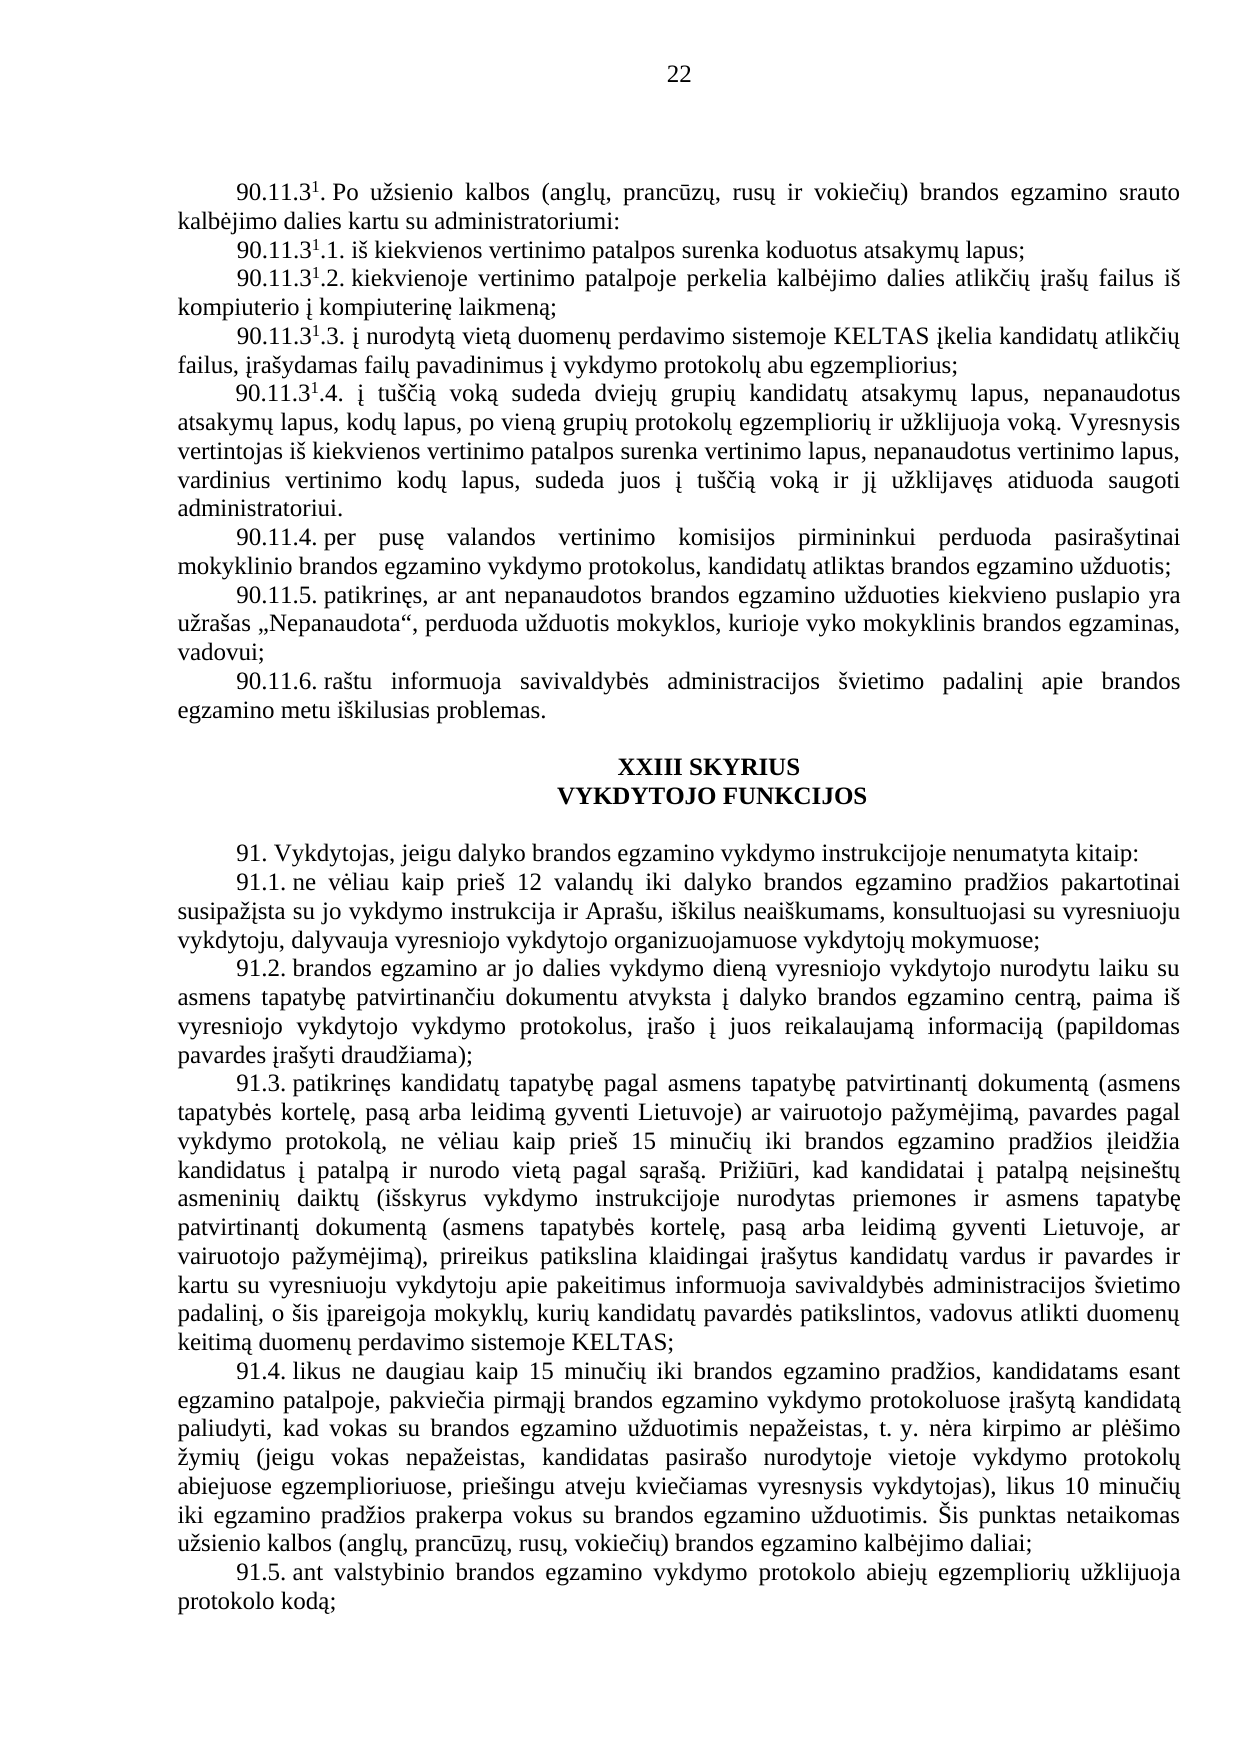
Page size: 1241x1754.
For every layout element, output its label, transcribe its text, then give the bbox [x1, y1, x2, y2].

text 91. Vykdytojas, jeigu dalyko brandos egzamino vykdymo instrukcijoje nenumatyta kitaip: [177, 838, 1181, 867]
text 91.4. likus ne daugiau kaip 15 minučių iki brandos egzamino pradžios, kandidatams esant egzamino patalpoje, pakviečia pirmąjį brandos egzamino vykdymo protokoluose įrašytą kandidatą paliudyti, kad vokas su brandos egzamino užduotimis nepažeistas, t. y. nėra kirpimo ar plėšimo žymių (jeigu vokas nepažeistas, kandidatas pasirašo nurodytoje vietoje vykdymo protokolų abiejuose egzemplioriuose, priešingu atveju kviečiamas vyresnysis vykdytojas), likus 10 minučių iki egzamino pradžios prakerpa vokus su brandos egzamino užduotimis. Šis punktas netaikomas užsienio kalbos (anglų, prancūzų, rusų, vokiečių) brandos egzamino kalbėjimo daliai; [177, 1356, 1181, 1557]
text 90.11.31.1. iš kiekvienos vertinimo patalpos surenka koduotus atsakymų lapus; [177, 235, 1181, 263]
subtitle 90.11.4. per pusę valandos vertinimo komisijos pirmininkui perduoda pasirašytinai mokyklinio brandos egzamino vykdymo protokolus, kandidatų atliktas brandos egzamino užduotis; [177, 522, 1181, 580]
text VYKDYTOJO FUNKCIJOS [177, 781, 1181, 810]
text 90.11.6. raštu informuoja savivaldybės administracijos švietimo padalinį apie brandos egzamino metu iškilusias problemas. [177, 666, 1181, 723]
text 91.2. brandos egzamino ar jo dalies vykdymo dieną vyresniojo vykdytojo nurodytu laiku su asmens tapatybę patvirtinančiu dokumentu atvyksta į dalyko brandos egzamino centrą, paima iš vyresniojo vykdytojo vykdymo protokolus, įrašo į juos reikalaujamą informaciją (papildomas pavardes įrašyti draudžiama); [177, 953, 1181, 1068]
text 90.11.31.3. į nurodytą vietą duomenų perdavimo sistemoje KELTAS įkelia kandidatų atlikčių failus, įrašydamas failų pavadinimus į vykdymo protokolų abu egzempliorius; [177, 321, 1181, 378]
subtitle 91.5. ant valstybinio brandos egzamino vykdymo protokolo abiejų egzempliorių užklijuoja protokolo kodą; [177, 1557, 1181, 1615]
text XXIII SKYRIUS [177, 752, 1181, 781]
text 90.11.31. Po užsienio kalbos (anglų, prancūzų, rusų ir vokiečių) brandos egzamino srauto kalbėjimo dalies kartu su administratoriumi: [177, 177, 1181, 235]
subtitle 91.3. patikrinęs kandidatų tapatybę pagal asmens tapatybę patvirtinantį dokumentą (asmens tapatybės kortelę, pasą arba leidimą gyventi Lietuvoje) ar vairuotojo pažymėjimą, pavardes pagal vykdymo protokolą, ne vėliau kaip prieš 15 minučių iki brandos egzamino pradžios įleidžia kandidatus į patalpą ir nurodo vietą pagal sąrašą. Prižiūri, kad kandidatai į patalpą neįsineštų asmeninių daiktų (išskyrus vykdymo instrukcijoje nurodytas priemones ir asmens tapatybę patvirtinantį dokumentą (asmens tapatybės kortelę, pasą arba leidimą gyventi Lietuvoje, ar vairuotojo pažymėjimą), prireikus patikslina klaidingai įrašytus kandidatų vardus ir pavardes ir kartu su vyresniuoju vykdytoju apie pakeitimus informuoja savivaldybės administracijos švietimo padalinį, o šis įpareigoja mokyklų, kurių kandidatų pavardės patikslintos, vadovus atlikti duomenų keitimą duomenų perdavimo sistemoje KELTAS; [177, 1068, 1181, 1356]
text 90.11.5. patikrinęs, ar ant nepanaudotos brandos egzamino užduoties kiekvieno puslapio yra užrašas „Nepanaudota“, perduoda užduotis mokyklos, kurioje vyko mokyklinis brandos egzaminas, vadovui; [177, 580, 1181, 666]
text 90.11.31.2. kiekvienoje vertinimo patalpoje perkelia kalbėjimo dalies atlikčių įrašų failus iš kompiuterio į kompiuterinę laikmeną; [177, 263, 1181, 321]
subtitle 91.1. ne vėliau kaip prieš 12 valandų iki dalyko brandos egzamino pradžios pakartotinai susipažįsta su jo vykdymo instrukcija ir Aprašu, iškilus neaiškumams, konsultuojasi su vyresniuoju vykdytoju, dalyvauja vyresniojo vykdytojo organizuojamuose vykdytojų mokymuose; [177, 867, 1181, 953]
text 90.11.31.4. į tuščią voką sudeda dviejų grupių kandidatų atsakymų lapus, nepanaudotus atsakymų lapus, kodų lapus, po vieną grupių protokolų egzempliorių ir užklijuoja voką. Vyresnysis vertintojas iš kiekvienos vertinimo patalpos surenka vertinimo lapus, nepanaudotus vertinimo lapus, vardinius vertinimo kodų lapus, sudeda juos į tuščią voką ir jį užklijavęs atiduoda saugoti administratoriui. [177, 378, 1181, 522]
